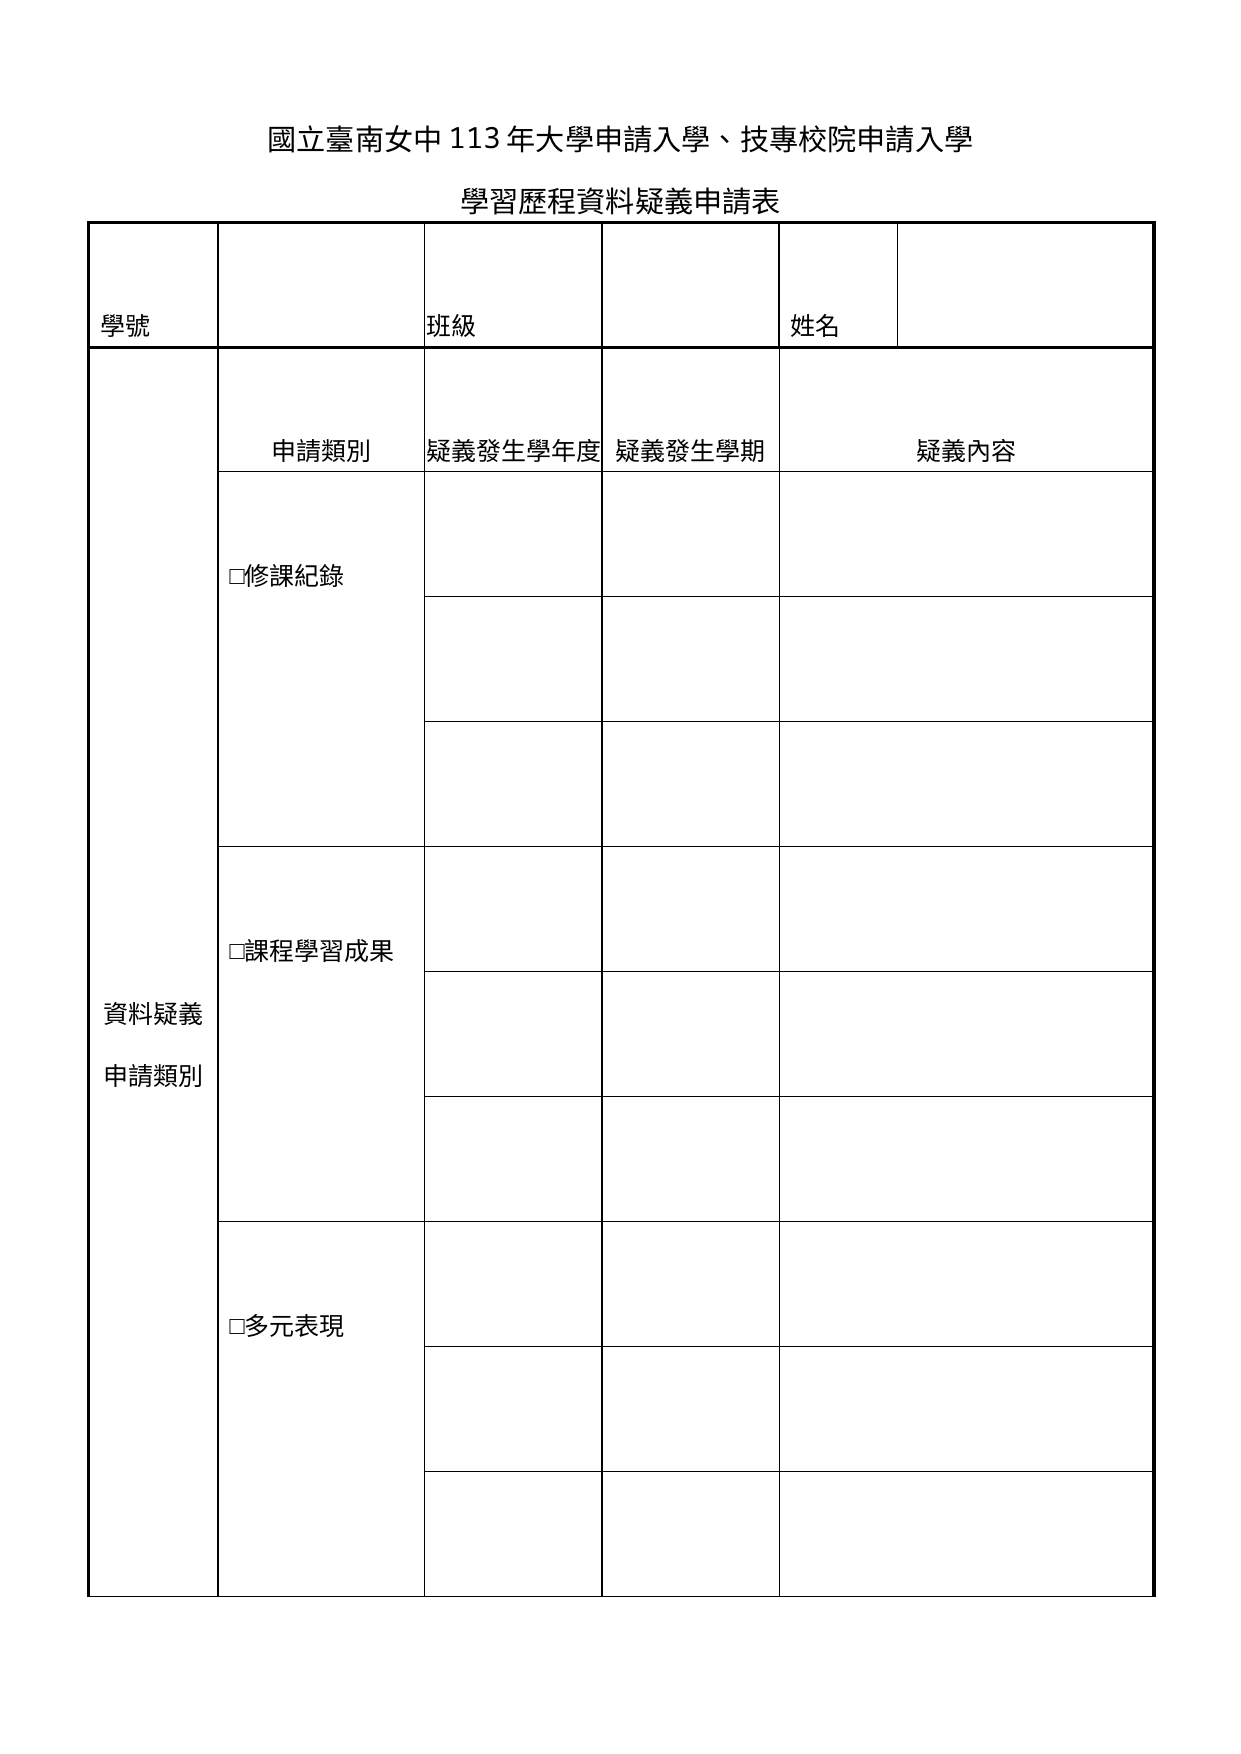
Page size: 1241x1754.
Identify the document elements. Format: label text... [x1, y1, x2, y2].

table_cell [780, 722, 1152, 846]
table_header [898, 224, 1152, 346]
table_cell [603, 1347, 779, 1471]
table_cell 資料疑義申請類別 [90, 349, 217, 1596]
table_cell [425, 1472, 601, 1596]
table_cell 申請類別 [219, 349, 424, 471]
table_cell □多元表現 [219, 1222, 424, 1596]
text 學習歷程資料疑義申請表 [89, 158, 1152, 221]
table_cell [780, 472, 1152, 596]
table_cell [603, 597, 779, 721]
table_cell □修課紀錄 [219, 472, 424, 846]
table_cell [603, 722, 779, 846]
table_cell [425, 847, 601, 971]
table_header [219, 224, 424, 346]
table_cell 疑義內容 [780, 349, 1152, 471]
table_cell [425, 722, 601, 846]
table_cell □課程學習成果 [219, 847, 424, 1221]
table_header 班級 [425, 224, 601, 346]
table_cell [603, 472, 779, 596]
table_header 姓名 [780, 224, 897, 346]
table_cell [780, 597, 1152, 721]
table_cell 疑義發生學年度 [425, 349, 601, 471]
table_cell [425, 1347, 601, 1471]
text 國立臺南女中113年大學申請入學、技專校院申請入學 [89, 96, 1152, 158]
table_cell [780, 1347, 1152, 1471]
table_cell [780, 1222, 1152, 1346]
table_cell [425, 1222, 601, 1346]
table_cell [780, 847, 1152, 971]
table_cell [425, 972, 601, 1096]
table_cell [603, 1222, 779, 1346]
table_cell 疑義發生學期 [603, 349, 779, 471]
table_cell [425, 472, 601, 596]
table_header 學號 [90, 224, 217, 346]
table_header [603, 224, 778, 346]
table_cell [780, 1097, 1152, 1221]
table_cell [603, 847, 779, 971]
table_cell [425, 597, 601, 721]
table_cell [603, 972, 779, 1096]
table_cell [425, 1097, 601, 1221]
table_cell [603, 1097, 779, 1221]
table_cell [780, 1472, 1152, 1596]
table_cell [780, 972, 1152, 1096]
table_cell [603, 1472, 779, 1596]
